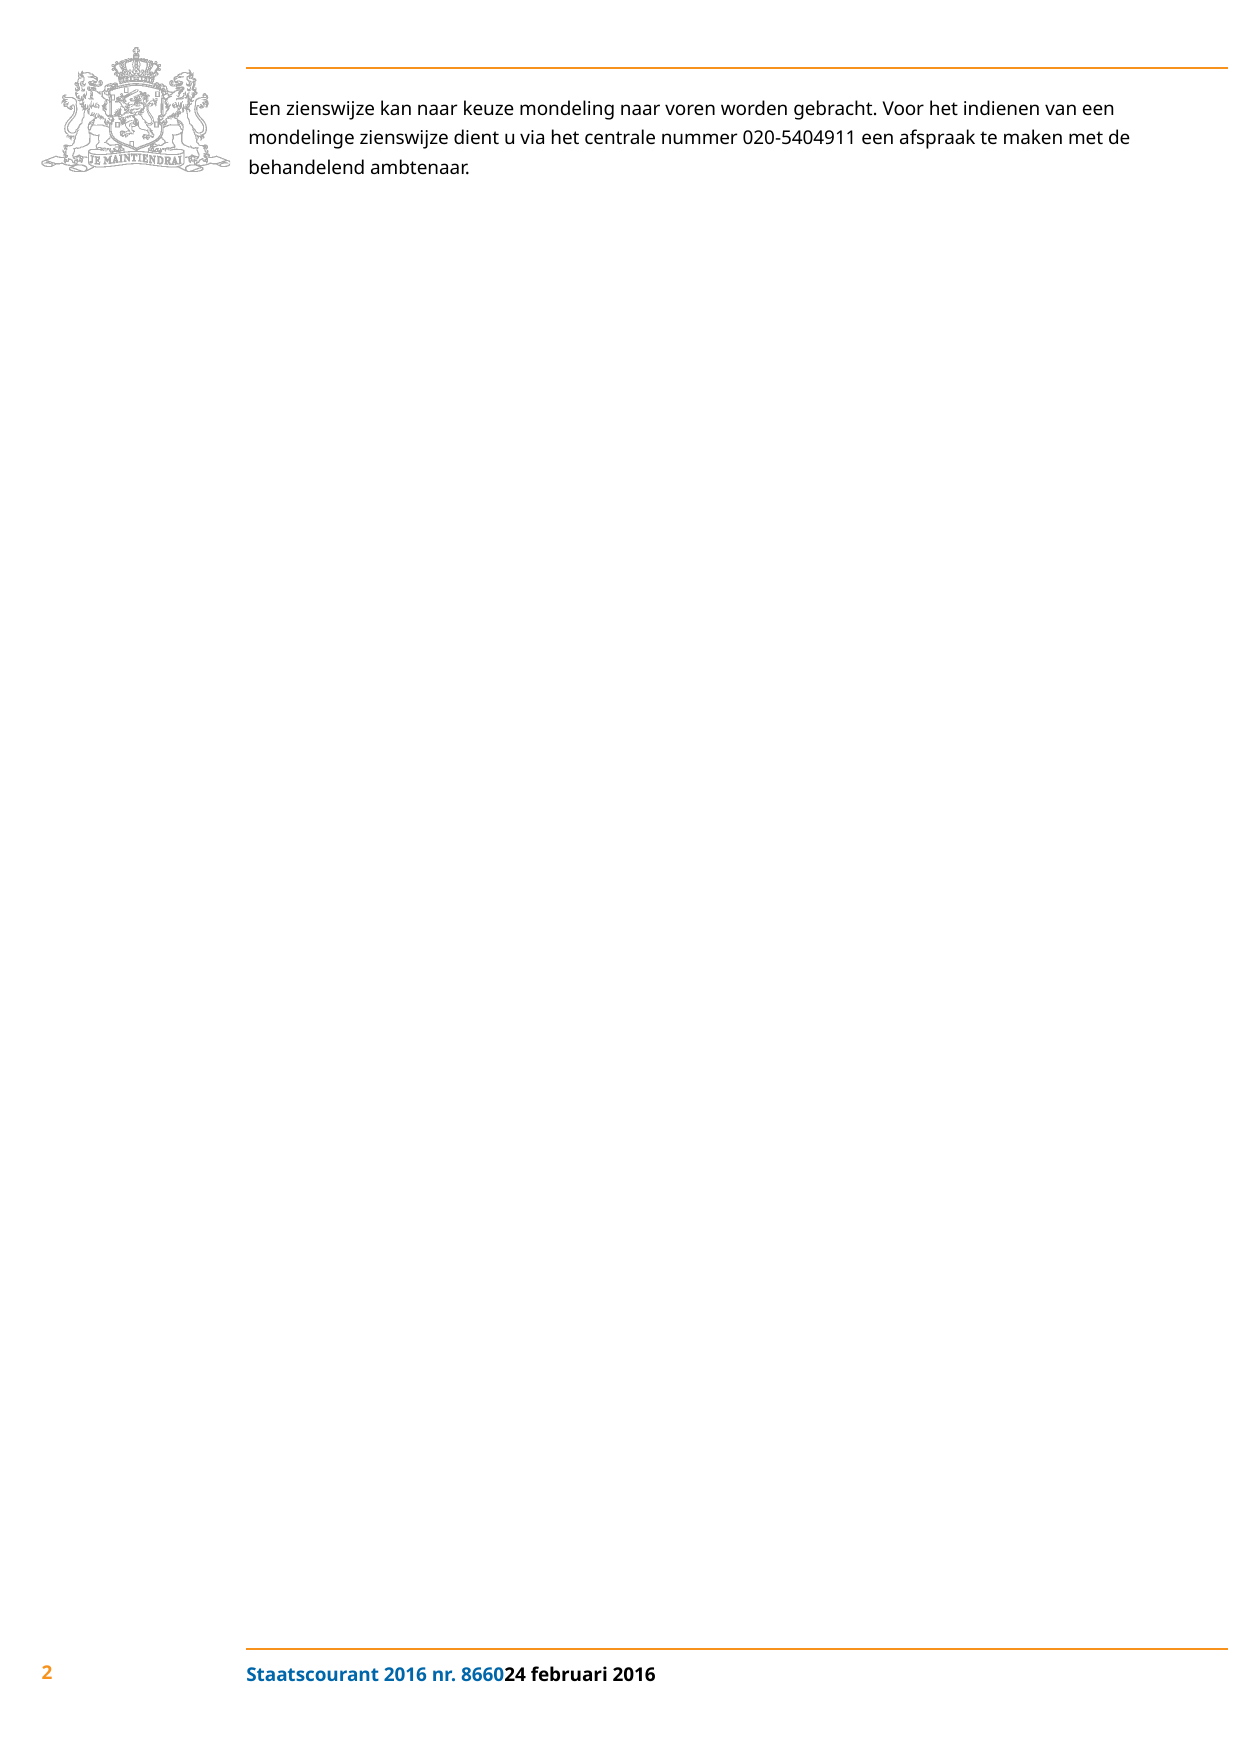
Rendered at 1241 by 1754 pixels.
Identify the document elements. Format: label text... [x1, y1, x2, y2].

picture [41, 47, 231, 172]
text Een zienswijze kan naar keuze mondeling naar voren worden gebracht. Voor het indienen van een mondelinge zienswijze dient u via het centrale nummer 020-5404911 een afspraak te maken met de behandelend ambtenaar. [248, 95, 1152, 180]
